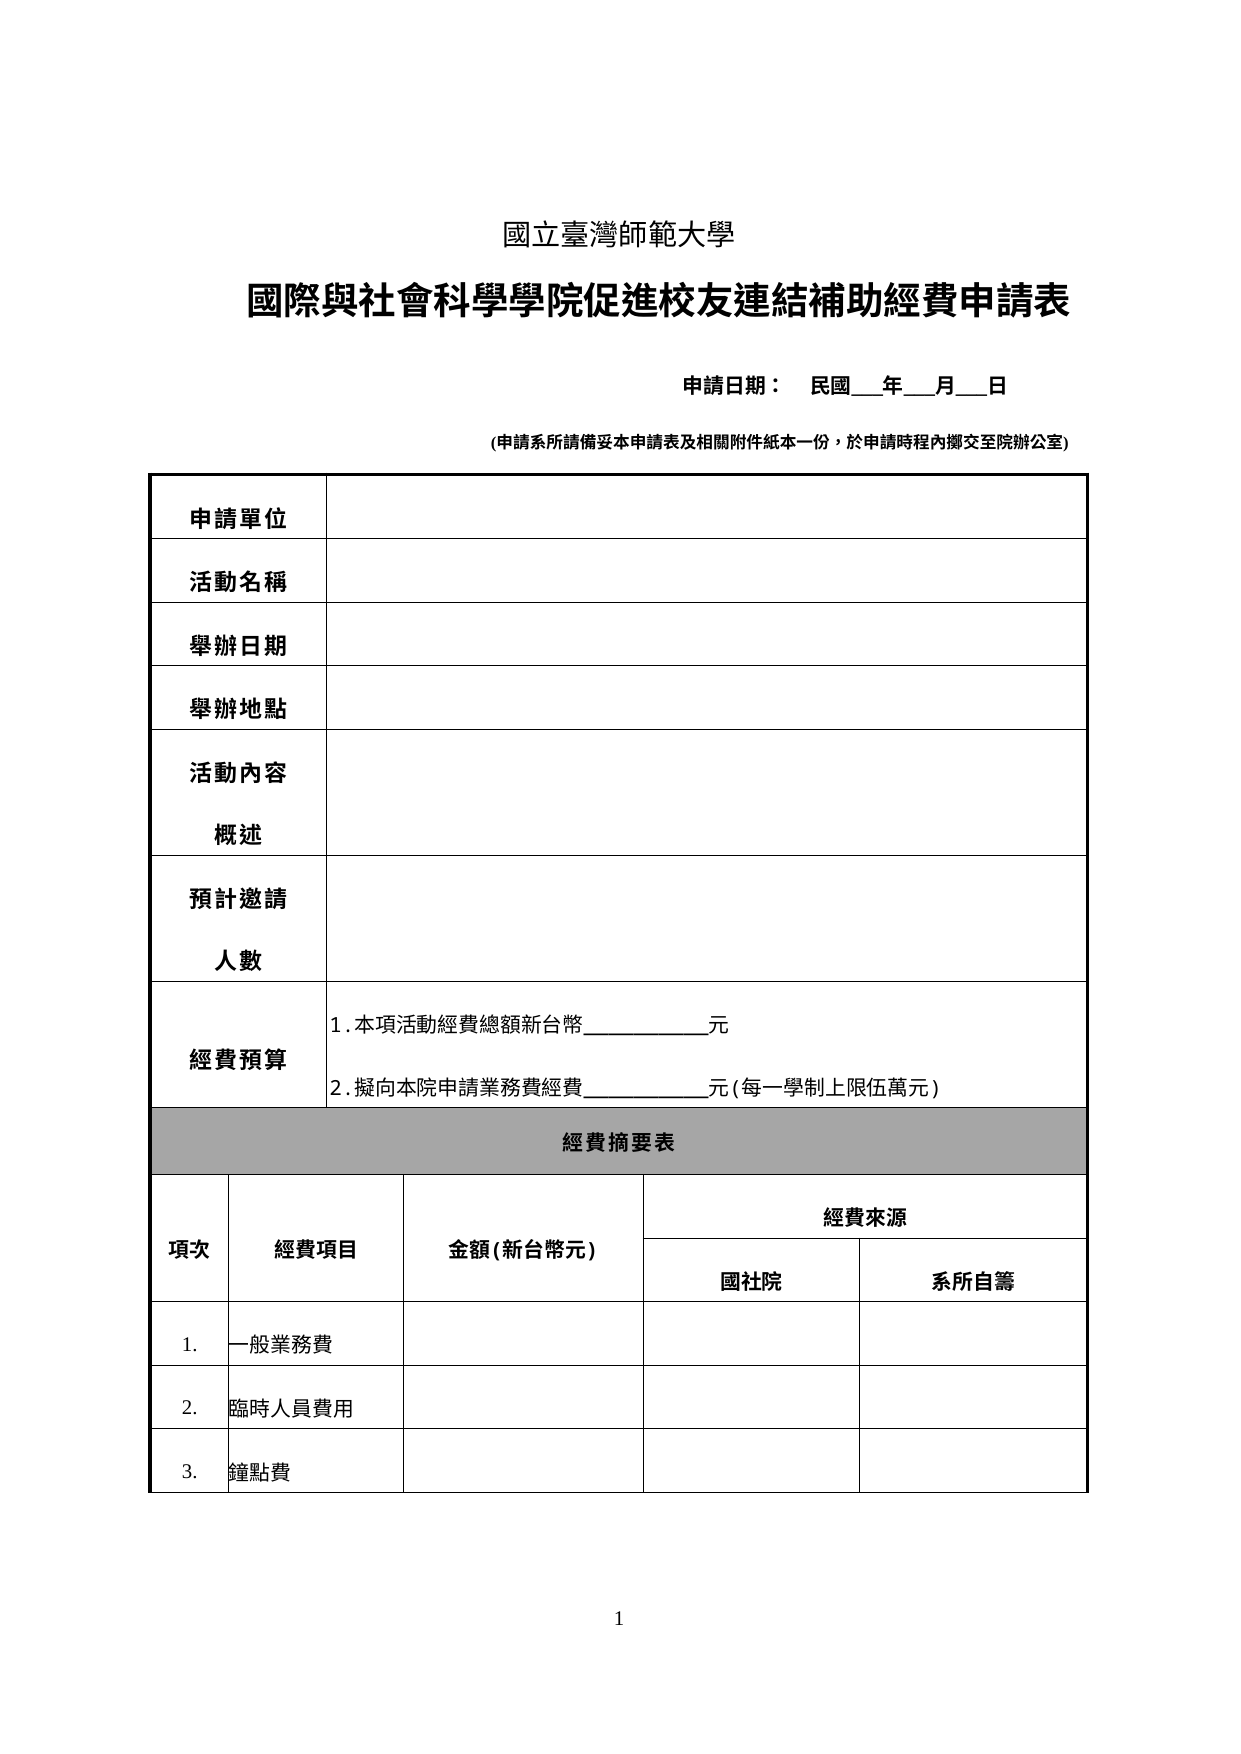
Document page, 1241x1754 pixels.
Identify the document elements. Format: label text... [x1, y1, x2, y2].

table_cell 舉辦日期 [152, 603, 326, 665]
table_header 民國___年___月___日 [799, 343, 1080, 406]
table_cell [860, 1302, 1086, 1365]
table_header 申請單位 [152, 476, 326, 538]
table_cell [327, 666, 1086, 729]
table_cell [327, 856, 1086, 981]
table_cell [860, 1429, 1086, 1492]
table_cell 國社院 [644, 1239, 859, 1301]
table_header [281, 343, 619, 406]
table_cell 經費來源 [644, 1175, 1086, 1238]
table_cell 經費項目 [229, 1175, 403, 1301]
table_cell 1.本項活動經費總額新台幣__________元 2.擬向本院申請業務費經費__________元(每一學制上限伍萬元) [327, 982, 1086, 1107]
table_cell 經費摘要表 [152, 1108, 1086, 1174]
table_cell 臨時人員費用 [229, 1366, 403, 1428]
text 國際與社會科學學院促進校友連結補助經費申請表 [102, 272, 1196, 324]
table_cell [327, 730, 1086, 855]
table_cell 舉辦地點 [152, 666, 326, 729]
table_cell [644, 1302, 859, 1365]
table_header [327, 476, 1086, 538]
table_cell 系所自籌 [860, 1239, 1086, 1301]
table_cell [404, 1429, 643, 1492]
table_cell 項次 [152, 1175, 228, 1301]
table_header 申請日期： [619, 343, 798, 406]
table_cell [404, 1366, 643, 1428]
table_cell 活動內容 概述 [152, 730, 326, 855]
table_cell [644, 1366, 859, 1428]
table_cell 經費預算 [152, 982, 326, 1107]
table_cell 金額(新台幣元) [404, 1175, 643, 1301]
table_cell [860, 1366, 1086, 1428]
table_cell 一般業務費 [229, 1302, 403, 1365]
table_cell 活動名稱 [152, 539, 326, 602]
table_header [161, 343, 281, 406]
table_cell 預計邀請 人數 [152, 856, 326, 981]
table_cell [404, 1302, 643, 1365]
table_cell 2. [152, 1366, 228, 1428]
table_cell 鐘點費 [229, 1429, 403, 1492]
table_cell 1. [152, 1302, 228, 1365]
table_cell [327, 539, 1086, 602]
table_cell [644, 1429, 859, 1492]
table_cell [327, 603, 1086, 665]
table_cell 3. [152, 1429, 228, 1492]
text 國立臺灣師範大學 [150, 191, 1087, 254]
text (申請系所請備妥本申請表及相關附件紙本一份，於申請時程內擲交至院辦公室) [150, 424, 1196, 454]
